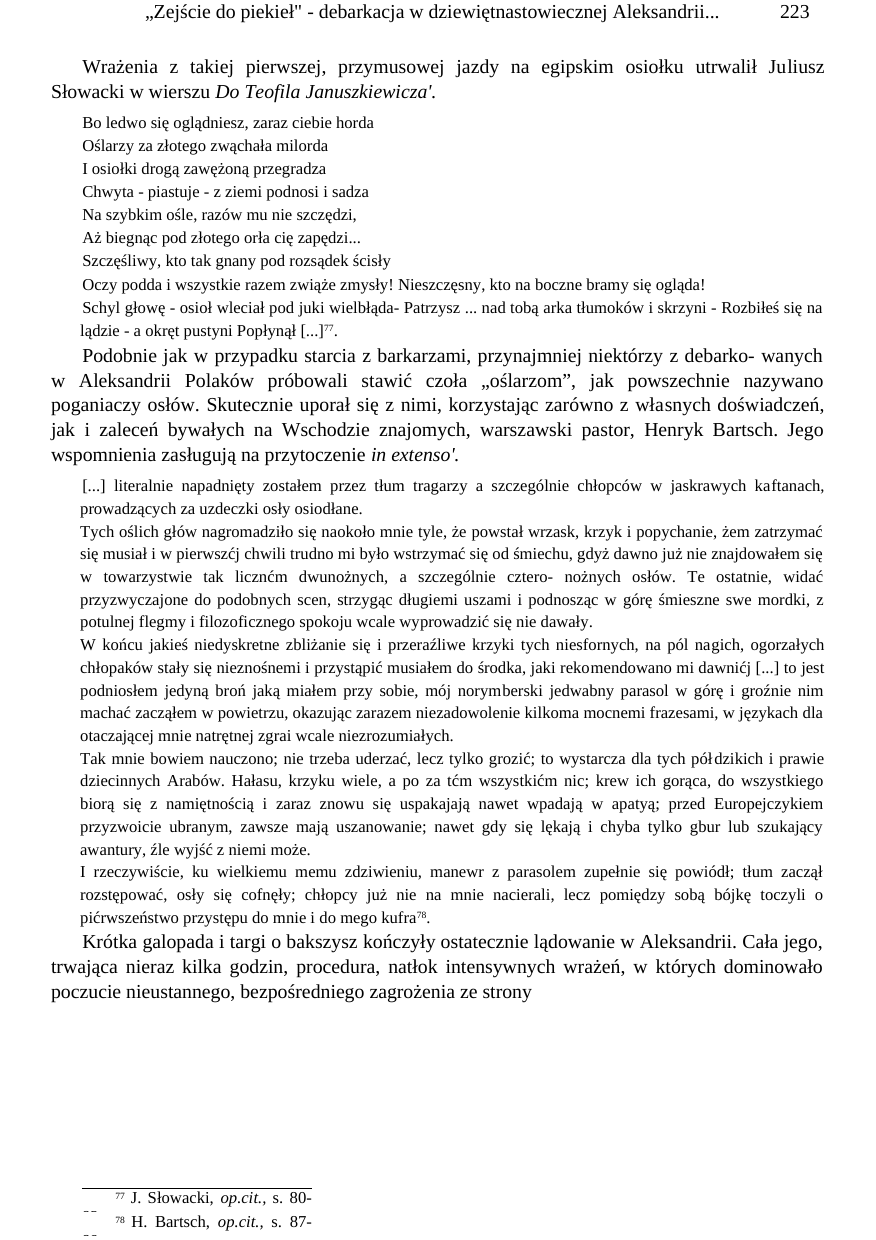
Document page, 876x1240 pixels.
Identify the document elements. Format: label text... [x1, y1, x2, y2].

text Oczy podda i wszystkie razem zwiąże zmysły! Nieszczęsny, kto na boczne bramy się ogląda! [80, 274, 824, 293]
text Oślarzy za złotego zwąchała milorda [51, 136, 824, 155]
text Bo ledwo się oglądniesz, zaraz ciebie horda [51, 112, 824, 132]
text Wrażenia z takiej pierwszej, przymusowej jazdy na egipskim osiołku utrwalił Ju­liusz Słowacki w wierszu Do Teofila Januszkiewicza'. [51, 55, 824, 102]
text I osiołki drogą zawężoną przegradza [51, 159, 824, 178]
text Aż biegnąc pod złotego orła cię zapędzi... [51, 228, 824, 247]
text „Zejście do piekieł" - debarkacja w dziewiętnastowiecznej Aleksandrii... [145, 0, 724, 23]
text 78 H. Bartsch, op.cit., s. 87-89. [82, 1212, 312, 1235]
text [...] literalnie napadnięty zostałem przez tłum tragarzy a szczególnie chłopców w jaskrawych ka­ftanach, prowadzących za uzdeczki osły osiodłane. [80, 476, 824, 518]
text I rzeczywiście, ku wielkiemu memu zdziwieniu, manewr z parasolem zupełnie się powiódł; tłum zaczął rozstępować, osły się cofnęły; chłopcy już nie na mnie nacierali, lecz pomiędzy sobą bójkę toczyli o pićrwszeństwo przystępu do mnie i do mego kufra78. [80, 862, 824, 927]
text 77 J. Słowacki, op.cit., s. 80-82. [82, 1189, 312, 1212]
text Krótka galopada i targi o bakszysz kończyły ostatecznie lądowanie w Aleksandrii. Cała jego, trwająca nieraz kilka godzin, procedura, natłok intensywnych wrażeń, w których dominowało poczucie nieustannego, bezpośredniego zagrożenia ze strony [51, 930, 824, 1003]
text Chwyta - piastuje - z ziemi podnosi i sadza [51, 182, 824, 201]
text Szczęśliwy, kto tak gnany pod rozsądek ścisły [51, 251, 824, 270]
text Tych oślich głów nagromadziło się naokoło mnie tyle, że powstał wrzask, krzyk i popychanie, żem zatrzymać się musiał i w pierwszćj chwili trudno mi było wstrzymać się od śmiechu, gdyż dawno już nie znajdowałem się w towarzystwie tak licznćm dwunożnych, a szczególnie cztero- nożnych osłów. Te ostatnie, widać przyzwyczajone do podobnych scen, strzygąc długiemi uszami i podnosząc w górę śmieszne swe mordki, z potulnej flegmy i filozoficznego spokoju wcale wy­prowadzić się nie dawały. [80, 521, 824, 631]
text W końcu jakieś niedyskretne zbliżanie się i przeraźliwe krzyki tych niesfornych, na pól na­gich, ogorzałych chłopaków stały się nieznośnemi i przystąpić musiałem do środka, jaki reko­mendowano mi dawnićj [...] to jest podniosłem jedyną broń jaką miałem przy sobie, mój norym­berski jedwabny parasol w górę i groźnie nim machać zacząłem w powietrzu, okazując zarazem niezadowolenie kilkoma mocnemi frazesami, w językach dla otaczającej mnie natrętnej zgrai wcale niezrozumiałych. [80, 635, 824, 745]
text 223 [780, 0, 820, 23]
text Tak mnie bowiem nauczono; nie trzeba uderzać, lecz tylko grozić; to wystarcza dla tych pół­dzikich i prawie dziecinnych Arabów. Hałasu, krzyku wiele, a po za tćm wszystkićm nic; krew ich gorąca, do wszystkiego biorą się z namiętnością i zaraz znowu się uspakajają nawet wpadają w apatyą; przed Europejczykiem przyzwoicie ubranym, zawsze mają uszanowanie; nawet gdy się lękają i chyba tylko gbur lub szukający awantury, źle wyjść z niemi może. [80, 748, 824, 858]
text Na szybkim ośle, razów mu nie szczędzi, [51, 205, 824, 224]
text Schyl głowę - osioł wleciał pod juki wielbłąda- Patrzysz ... nad tobą arka tłumoków i skrzyni - Rozbiłeś się na lądzie - a okręt pustyni Popłynął [...]77. [80, 297, 824, 340]
text Podobnie jak w przypadku starcia z barkarzami, przynajmniej niektórzy z debarko- wanych w Aleksandrii Polaków próbowali stawić czoła „oślarzom”, jak powszechnie nazywano poganiaczy osłów. Skutecznie uporał się z nimi, korzystając zarówno z wła­snych doświadczeń, jak i zaleceń bywałych na Wschodzie znajomych, warszawski pastor, Henryk Bartsch. Jego wspomnienia zasługują na przytoczenie in extenso'. [51, 344, 824, 466]
